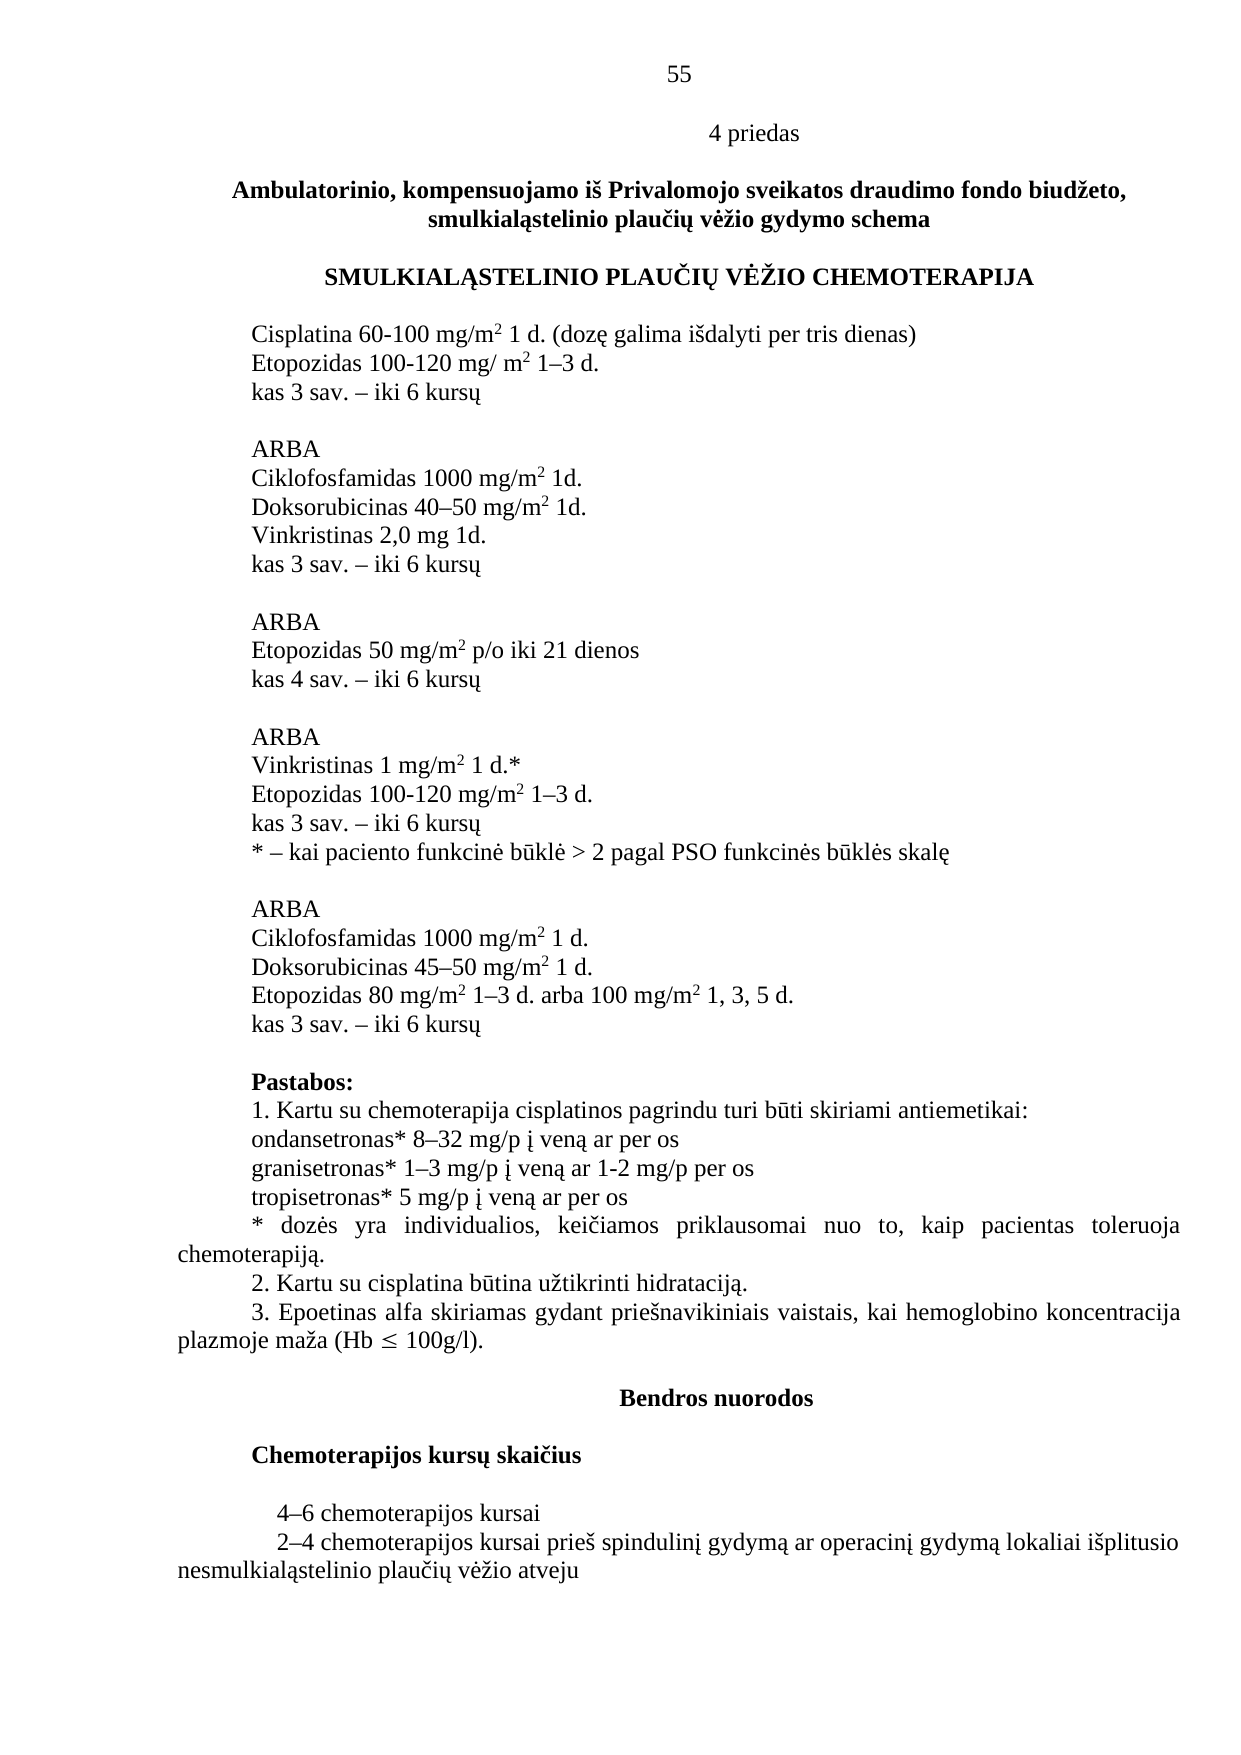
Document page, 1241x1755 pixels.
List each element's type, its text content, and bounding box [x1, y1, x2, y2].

text Doksorubicinas 45–50 mg/m2 1 d. [177, 952, 1181, 981]
text ARBA [177, 722, 1181, 751]
text granisetronas* 1–3 mg/p į veną ar 1-2 mg/p per os [177, 1153, 1181, 1182]
text Smulkialąstelinio plaučių vėžio chemoterapija [177, 262, 1181, 291]
text  4–6 chemoterapijos kursai [177, 1498, 1181, 1527]
text Pastabos: [177, 1067, 1181, 1096]
text kas 3 sav. – iki 6 kursų [177, 377, 1181, 406]
text tropisetronas* 5 mg/p į veną ar per os [177, 1182, 1181, 1211]
text 2. Kartu su cisplatina būtina užtikrinti hidrataciją. [177, 1268, 1181, 1297]
text kas 3 sav. – iki 6 kursų [177, 549, 1181, 578]
text kas 3 sav. – iki 6 kursų [177, 1009, 1181, 1038]
text Chemoterapijos kursų skaičius [177, 1441, 1181, 1469]
text Ambulatorinio, kompensuojamo iš Privalomojo sveikatos draudimo fondo biudžeto, smulkialąstelinio plaučių vėžio gydymo schema [177, 176, 1181, 233]
text Bendros nuorodos [177, 1383, 1181, 1412]
text kas 3 sav. – iki 6 kursų [177, 808, 1181, 837]
text Ciklofosfamidas 1000 mg/m2 1 d. [177, 923, 1181, 952]
text Etopozidas 80 mg/m2 1–3 d. arba 100 mg/m2 1, 3, 5 d. [177, 981, 1181, 1009]
text 3. Epoetinas alfa skiriamas gydant priešnavikiniais vaistais, kai hemoglobino koncentracija plazmoje maža (Hb  100g/l). [177, 1297, 1181, 1354]
text * dozės yra individualios, keičiamos priklausomai nuo to, kaip pacientas toleruoja chemoterapiją. [177, 1211, 1181, 1268]
text kas 4 sav. – iki 6 kursų [177, 664, 1181, 693]
text ARBA [177, 434, 1181, 463]
text Etopozidas 100-120 mg/m2 1–3 d. [177, 779, 1181, 808]
text Doksorubicinas 40–50 mg/m2 1d. [177, 492, 1181, 521]
text 1. Kartu su chemoterapija cisplatinos pagrindu turi būti skiriami antiemetikai: [177, 1096, 1181, 1124]
text * – kai paciento funkcinė būklė > 2 pagal PSO funkcinės būklės skalę [177, 837, 1181, 866]
text ondansetronas* 8–32 mg/p į veną ar per os [177, 1124, 1181, 1153]
text Etopozidas 50 mg/m2 p/o iki 21 dienos [177, 636, 1181, 664]
text ARBA [177, 607, 1181, 636]
text Etopozidas 100-120 mg/ m2 1–3 d. [177, 348, 1181, 377]
text Vinkristinas 2,0 mg 1d. [177, 521, 1181, 549]
text  2–4 chemoterapijos kursai prieš spindulinį gydymą ar operacinį gydymą lokaliai išplitusio nesmulkialąstelinio plaučių vėžio atveju [177, 1527, 1181, 1584]
text Cisplatina 60-100 mg/m2 1 d. (dozę galima išdalyti per tris dienas) [177, 319, 1181, 348]
text 4 priedas [177, 118, 1181, 147]
text Vinkristinas 1 mg/m2 1 d.* [177, 751, 1181, 779]
text ARBA [177, 894, 1181, 923]
text Ciklofosfamidas 1000 mg/m2 1d. [177, 463, 1181, 492]
